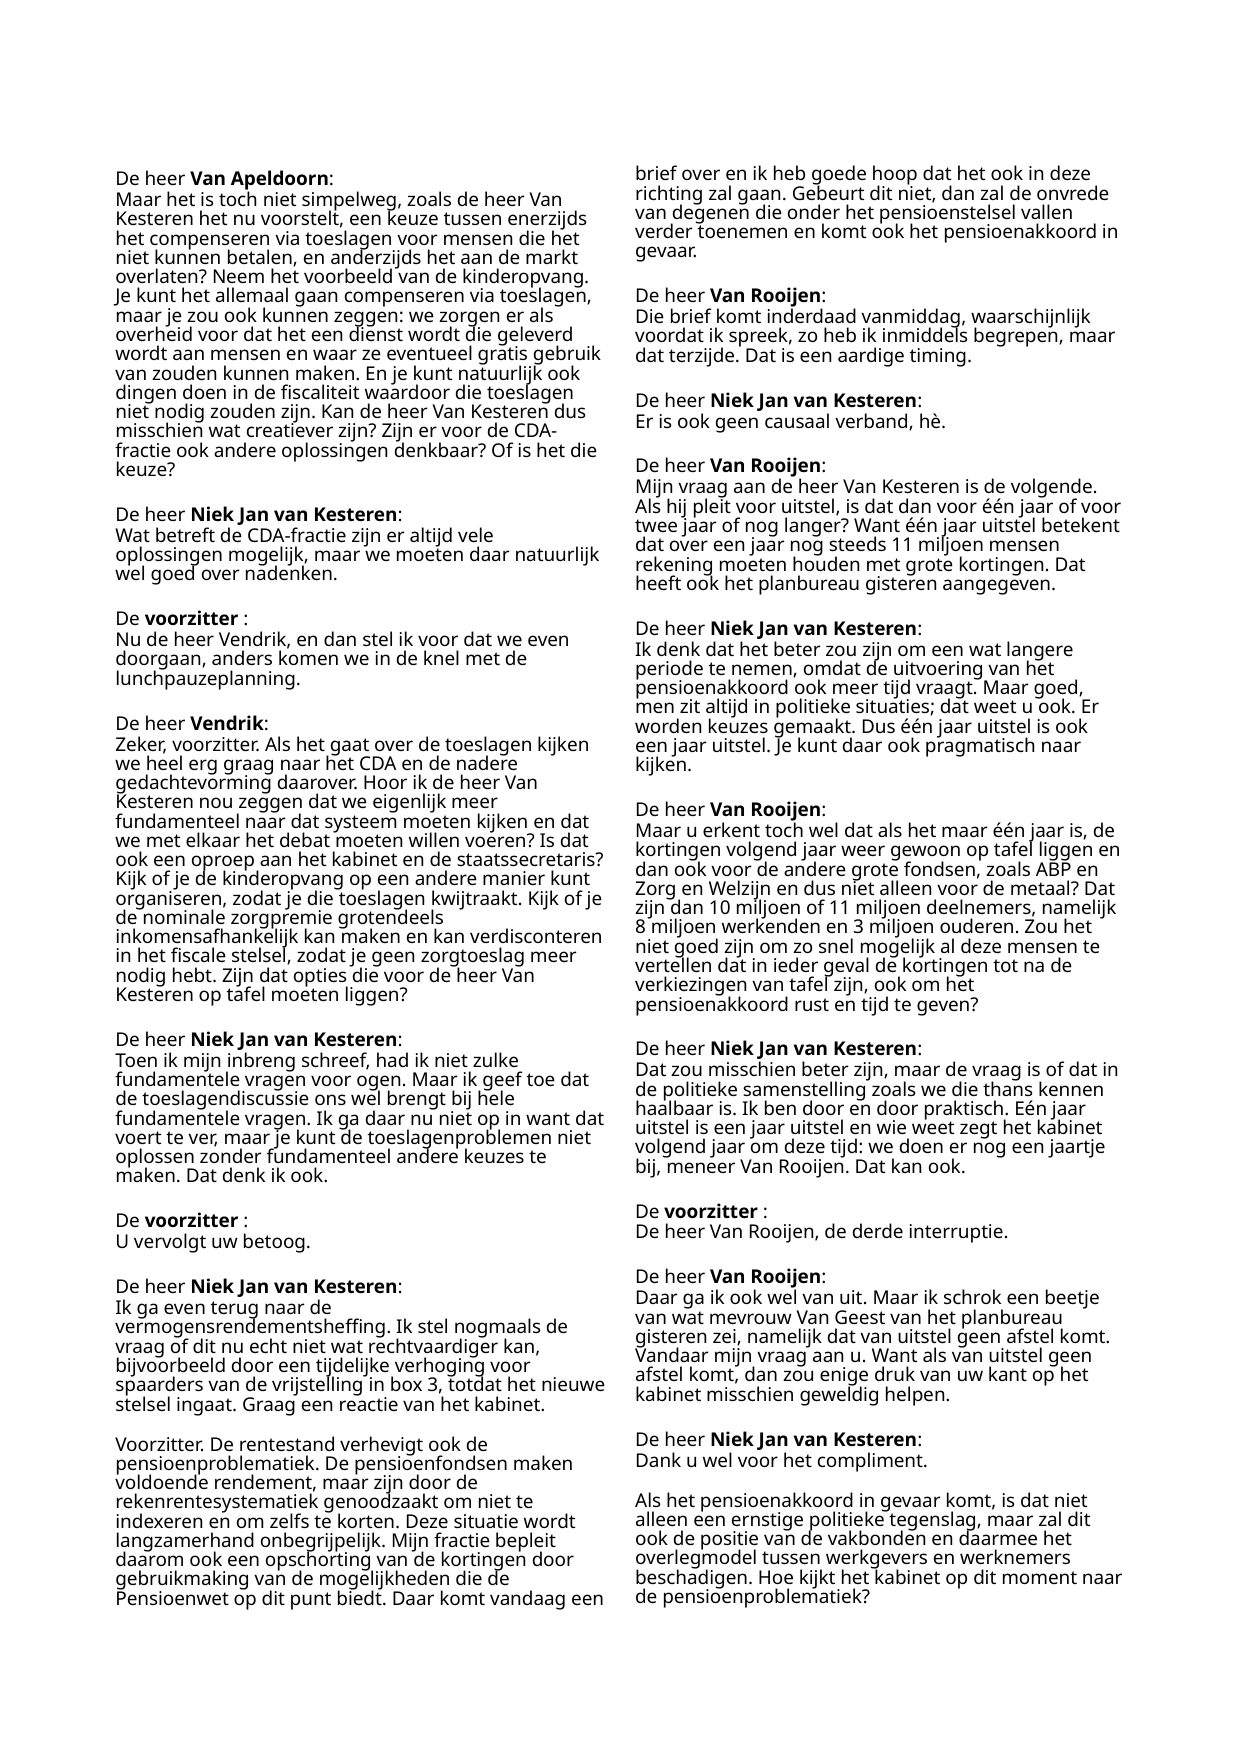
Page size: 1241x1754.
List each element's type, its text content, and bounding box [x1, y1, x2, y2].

text Zeker, voorzitter. Als het gaat over de toeslagen kijken we heel erg graag naar het CDA en de nadere gedachtevorming daarover. Hoor ik de heer Van Kesteren nou zeggen dat we eigenlijk meer fundamenteel naar dat systeem moeten kijken en dat we met elkaar het debat moeten willen voeren? Is dat ook een oproep aan het kabinet en de staatssecretaris? Kijk of je de kinderopvang op een andere manier kunt organiseren, zodat je die toeslagen kwijtraakt. Kijk of je de nominale zorgpremie grotendeels inkomensafhankelijk kan maken en kan verdisconteren in het fiscale stelsel, zodat je geen zorgtoeslag meer nodig hebt. Zijn dat opties die voor de heer Van Kesteren op tafel moeten liggen? [115, 736, 605, 1005]
text De heer Niek Jan van Kesteren: [115, 1026, 605, 1052]
text Ik denk dat het beter zou zijn om een wat langere periode te nemen, omdat de uitvoering van het pensioenakkoord ook meer tijd vraagt. Maar goed, men zit altijd in politieke situaties; dat weet u ook. Er worden keuzes gemaakt. Dus één jaar uitstel is ook een jaar uitstel. Je kunt daar ook pragmatisch naar kijken. [635, 641, 1125, 776]
text De heer Van Rooijen, de derde interruptie. [635, 1223, 1125, 1243]
text U vervolgt uw betoog. [115, 1233, 605, 1253]
text Wat betreft de CDA-fractie zijn er altijd vele oplossingen mogelijk, maar we moeten daar natuurlijk wel goed over nadenken. [115, 527, 605, 584]
text Ik ga even terug naar de vermogensrendementsheffing. Ik stel nogmaals de vraag of dit nu echt niet wat rechtvaardiger kan, bijvoorbeeld door een tijdelijke verhoging voor spaarders van de vrijstelling in box 3, totdat het nieuwe stelsel ingaat. Graag een reactie van het kabinet. [115, 1299, 605, 1415]
text Die brief komt inderdaad vanmiddag, waarschijnlijk voordat ik spreek, zo heb ik inmiddels begrepen, maar dat terzijde. Dat is een aardige timing. [635, 308, 1125, 366]
text De heer Van Rooijen: [635, 282, 1125, 308]
text De heer Vendrik: [115, 710, 605, 736]
text Toen ik mijn inbreng schreef, had ik niet zulke fundamentele vragen voor ogen. Maar ik geef toe dat de toeslagendiscussie ons wel brengt bij hele fundamentele vragen. Ik ga daar nu niet op in want dat voert te ver, maar je kunt de toeslagenproblemen niet oplossen zonder fundamenteel andere keuzes te maken. Dat denk ik ook. [115, 1052, 605, 1187]
text De heer Niek Jan van Kesteren: [115, 501, 605, 527]
text De heer Niek Jan van Kesteren: [635, 1426, 1125, 1452]
text De voorzitter : [115, 1208, 605, 1233]
text De heer Niek Jan van Kesteren: [635, 615, 1125, 641]
text Maar het is toch niet simpelweg, zoals de heer Van Kesteren het nu voorstelt, een keuze tussen enerzijds het compenseren via toeslagen voor mensen die het niet kunnen betalen, en anderzijds het aan de markt overlaten? Neem het voorbeeld van de kinderopvang. Je kunt het allemaal gaan compenseren via toeslagen, maar je zou ook kunnen zeggen: we zorgen er als overheid voor dat het een dienst wordt die geleverd wordt aan mensen en waar ze eventueel gratis gebruik van zouden kunnen maken. En je kunt natuurlijk ook dingen doen in de fiscaliteit waardoor die toeslagen niet nodig zouden zijn. Kan de heer Van Kesteren dus misschien wat creatiever zijn? Zijn er voor de CDA-fractie ook andere oplossingen denkbaar? Of is het die keuze? [115, 191, 605, 480]
text Dank u wel voor het compliment. [635, 1452, 1125, 1471]
text Er is ook geen causaal verband, hè. [635, 413, 1125, 432]
text De voorzitter : [115, 605, 605, 631]
text Nu de heer Vendrik, en dan stel ik voor dat we even doorgaan, anders komen we in de knel met de lunchpauzeplanning. [115, 631, 605, 689]
text De heer Van Rooijen: [635, 453, 1125, 478]
text De heer Niek Jan van Kesteren: [115, 1273, 605, 1299]
text Als het pensioenakkoord in gevaar komt, is dat niet alleen een ernstige politieke tegenslag, maar zal dit ook de positie van de vakbonden en daarmee het overlegmodel tussen werkgevers en werknemers beschadigen. Hoe kijkt het kabinet op dit moment naar de pensioenproblematiek? [635, 1492, 1125, 1607]
text Voorzitter. De rentestand verhevigt ook de pensioenproblematiek. De pensioenfondsen maken voldoende rendement, maar zijn door de rekenrentesystematiek genoodzaakt om niet te indexeren en om zelfs te korten. Deze situatie wordt langzamerhand onbegrijpelijk. Mijn fractie bepleit daarom ook een opschorting van de kortingen door gebruikmaking van de mogelijkheden die de Pensioenwet op dit punt biedt. Daar komt vandaag een [115, 1436, 605, 1609]
text Mijn vraag aan de heer Van Kesteren is de volgende. Als hij pleit voor uitstel, is dat dan voor één jaar of voor twee jaar of nog langer? Want één jaar uitstel betekent dat over een jaar nog steeds 11 miljoen mensen rekening moeten houden met grote kortingen. Dat heeft ook het planbureau gisteren aangegeven. [635, 478, 1125, 594]
text De voorzitter : [635, 1198, 1125, 1223]
text De heer Van Rooijen: [635, 796, 1125, 822]
text brief over en ik heb goede hoop dat het ook in deze richting zal gaan. Gebeurt dit niet, dan zal de onvrede van degenen die onder het pensioenstelsel vallen verder toenemen en komt ook het pensioenakkoord in gevaar. [635, 165, 1125, 262]
text De heer Van Rooijen: [635, 1264, 1125, 1289]
text De heer Niek Jan van Kesteren: [635, 1036, 1125, 1061]
text De heer Niek Jan van Kesteren: [635, 387, 1125, 413]
text Dat zou misschien beter zijn, maar de vraag is of dat in de politieke samenstelling zoals we die thans kennen haalbaar is. Ik ben door en door praktisch. Eén jaar uitstel is een jaar uitstel en wie weet zegt het kabinet volgend jaar om deze tijd: we doen er nog een jaartje bij, meneer Van Rooijen. Dat kan ook. [635, 1061, 1125, 1177]
text Maar u erkent toch wel dat als het maar één jaar is, de kortingen volgend jaar weer gewoon op tafel liggen en dan ook voor de andere grote fondsen, zoals ABP en Zorg en Welzijn en dus niet alleen voor de metaal? Dat zijn dan 10 miljoen of 11 miljoen deelnemers, namelijk 8 miljoen werkenden en 3 miljoen ouderen. Zou het niet goed zijn om zo snel mogelijk al deze mensen te vertellen dat in ieder geval de kortingen tot na de verkiezingen van tafel zijn, ook om het pensioenakkoord rust en tijd te geven? [635, 822, 1125, 1015]
text Daar ga ik ook wel van uit. Maar ik schrok een beetje van wat mevrouw Van Geest van het planbureau gisteren zei, namelijk dat van uitstel geen afstel komt. Vandaar mijn vraag aan u. Want als van uitstel geen afstel komt, dan zou enige druk van uw kant op het kabinet misschien geweldig helpen. [635, 1289, 1125, 1405]
text De heer Van Apeldoorn: [115, 165, 605, 191]
